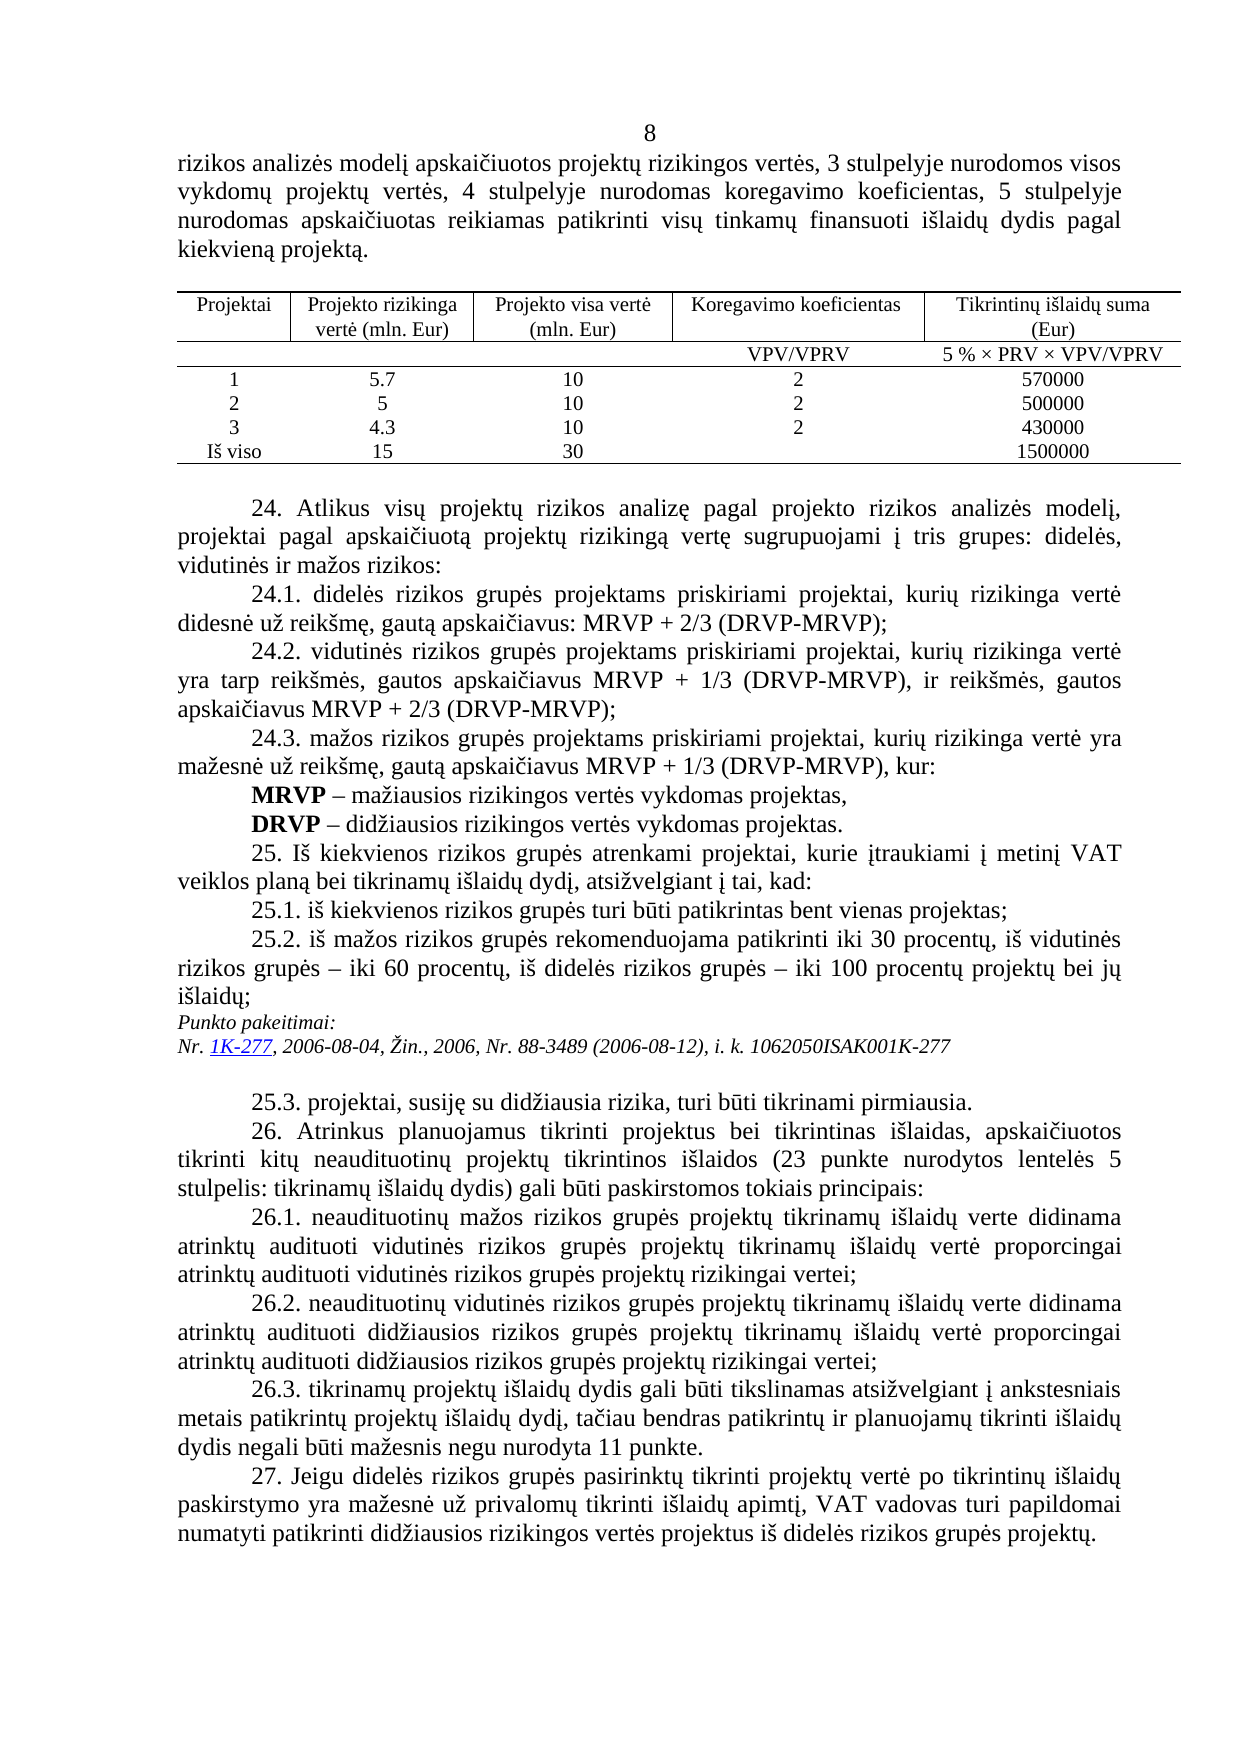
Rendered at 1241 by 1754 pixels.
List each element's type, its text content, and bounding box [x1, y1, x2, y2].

table_header Koregavimo koeficientas [673, 293, 924, 341]
table_header Projekto visa vertė (mln. Eur) [474, 293, 672, 341]
text 24. Atlikus visų projektų rizikos analizę pagal projekto rizikos analizės modelį, projektai pagal apskaičiuotą projektų rizikingą vertę sugrupuojami į tris grupes: didelės, vidutinės ir mažos rizikos: [177, 493, 1122, 579]
table_cell [672, 439, 925, 463]
text 27. Jeigu didelės rizikos grupės pasirinktų tikrinti projektų vertė po tikrintinų išlaidų paskirstymo yra mažesnė už privalomų tikrinti išlaidų apimtį, VAT vadovas turi papildomai numatyti patikrinti didžiausios rizikingos vertės projektus iš didelės rizikos grupės projektų. [177, 1461, 1122, 1547]
text 25.2. iš mažos rizikos grupės rekomenduojama patikrinti iki 30 procentų, iš vidutinės rizikos grupės – iki 60 procentų, iš didelės rizikos grupės – iki 100 procentų projektų bei jų išlaidų; [177, 924, 1122, 1010]
table_cell [474, 342, 672, 366]
table_cell 570000 [925, 367, 1181, 391]
text 24.1. didelės rizikos grupės projektams priskiriami projektai, kurių rizikinga vertė didesnė už reikšmę, gautą apskaičiavus: MRVP + 2/3 (DRVP-MRVP); [177, 579, 1122, 636]
text rizikos analizės modelį apskaičiuotos projektų rizikingos vertės, 3 stulpelyje nurodomos visos vykdomų projektų vertės, 4 stulpelyje nurodomas koregavimo koeficientas, 5 stulpelyje nurodomas apskaičiuotas reikiamas patikrinti visų tinkamų finansuoti išlaidų dydis pagal kiekvieną projektą. [177, 148, 1122, 263]
table_cell 5 % × PRV × VPV/VPRV [925, 342, 1181, 366]
table_cell 1 [177, 367, 291, 391]
text Punkto pakeitimai: [177, 1010, 1122, 1034]
table_cell 1500000 [925, 439, 1181, 463]
text 26. Atrinkus planuojamus tikrinti projektus bei tikrintinas išlaidas, apskaičiuotos tikrinti kitų neaudituotinų projektų tikrintinos išlaidos (23 punkte nurodytos lentelės 5 stulpelis: tikrinamų išlaidų dydis) gali būti paskirstomos tokiais principais: [177, 1116, 1122, 1202]
text 25.1. iš kiekvienos rizikos grupės turi būti patikrintas bent vienas projektas; [177, 895, 1122, 924]
text 25. Iš kiekvienos rizikos grupės atrenkami projektai, kurie įtraukiami į metinį VAT veiklos planą bei tikrinamų išlaidų dydį, atsižvelgiant į tai, kad: [177, 838, 1122, 895]
table_cell 10 [474, 391, 672, 415]
table_header Projektai [177, 293, 290, 341]
table_cell 2 [672, 367, 925, 391]
text Nr. 1K-277, 2006-08-04, Žin., 2006, Nr. 88-3489 (2006-08-12), i. k. 1062050ISAK001K-277 [177, 1034, 1122, 1058]
text MRVP – mažiausios rizikingos vertės vykdomas projektas, [177, 780, 1122, 809]
table_cell 30 [474, 439, 672, 463]
table_cell 430000 [925, 415, 1181, 439]
table_cell 2 [672, 391, 925, 415]
table_cell 500000 [925, 391, 1181, 415]
table_cell [291, 342, 473, 366]
table_cell 4.3 [291, 415, 473, 439]
text 24.2. vidutinės rizikos grupės projektams priskiriami projektai, kurių rizikinga vertė yra tarp reikšmės, gautos apskaičiavus MRVP + 1/3 (DRVP-MRVP), ir reikšmės, gautos apskaičiavus MRVP + 2/3 (DRVP-MRVP); [177, 636, 1122, 723]
text 26.3. tikrinamų projektų išlaidų dydis gali būti tikslinamas atsižvelgiant į ankstesniais metais patikrintų projektų išlaidų dydį, tačiau bendras patikrintų ir planuojamų tikrinti išlaidų dydis negali būti mažesnis negu nurodyta 11 punkte. [177, 1374, 1122, 1461]
table_cell 10 [474, 415, 672, 439]
table_cell 5 [291, 391, 473, 415]
table_cell 2 [177, 391, 291, 415]
table_header Tikrintinų išlaidų suma (Eur) [925, 293, 1181, 341]
text 24.3. mažos rizikos grupės projektams priskiriami projektai, kurių rizikinga vertė yra mažesnė už reikšmę, gautą apskaičiavus MRVP + 1/3 (DRVP-MRVP), kur: [177, 723, 1122, 780]
text 26.2. neaudituotinų vidutinės rizikos grupės projektų tikrinamų išlaidų verte didinama atrinktų audituoti didžiausios rizikos grupės projektų tikrinamų išlaidų vertė proporcingai atrinktų audituoti didžiausios rizikos grupės projektų rizikingai vertei; [177, 1288, 1122, 1374]
table_cell [177, 342, 291, 366]
table_cell 3 [177, 415, 291, 439]
table_header Projekto rizikinga vertė (mln. Eur) [291, 293, 473, 341]
table_cell VPV/VPRV [672, 342, 925, 366]
text DRVP – didžiausios rizikingos vertės vykdomas projektas. [177, 809, 1122, 838]
text 25.3. projektai, susiję su didžiausia rizika, turi būti tikrinami pirmiausia. [177, 1087, 1122, 1116]
table_cell 2 [672, 415, 925, 439]
table_cell 10 [474, 367, 672, 391]
table_cell Iš viso [177, 439, 291, 463]
text 26.1. neaudituotinų mažos rizikos grupės projektų tikrinamų išlaidų verte didinama atrinktų audituoti vidutinės rizikos grupės projektų tikrinamų išlaidų vertė proporcingai atrinktų audituoti vidutinės rizikos grupės projektų rizikingai vertei; [177, 1202, 1122, 1288]
table_cell 15 [291, 439, 473, 463]
table_cell 5.7 [291, 367, 473, 391]
